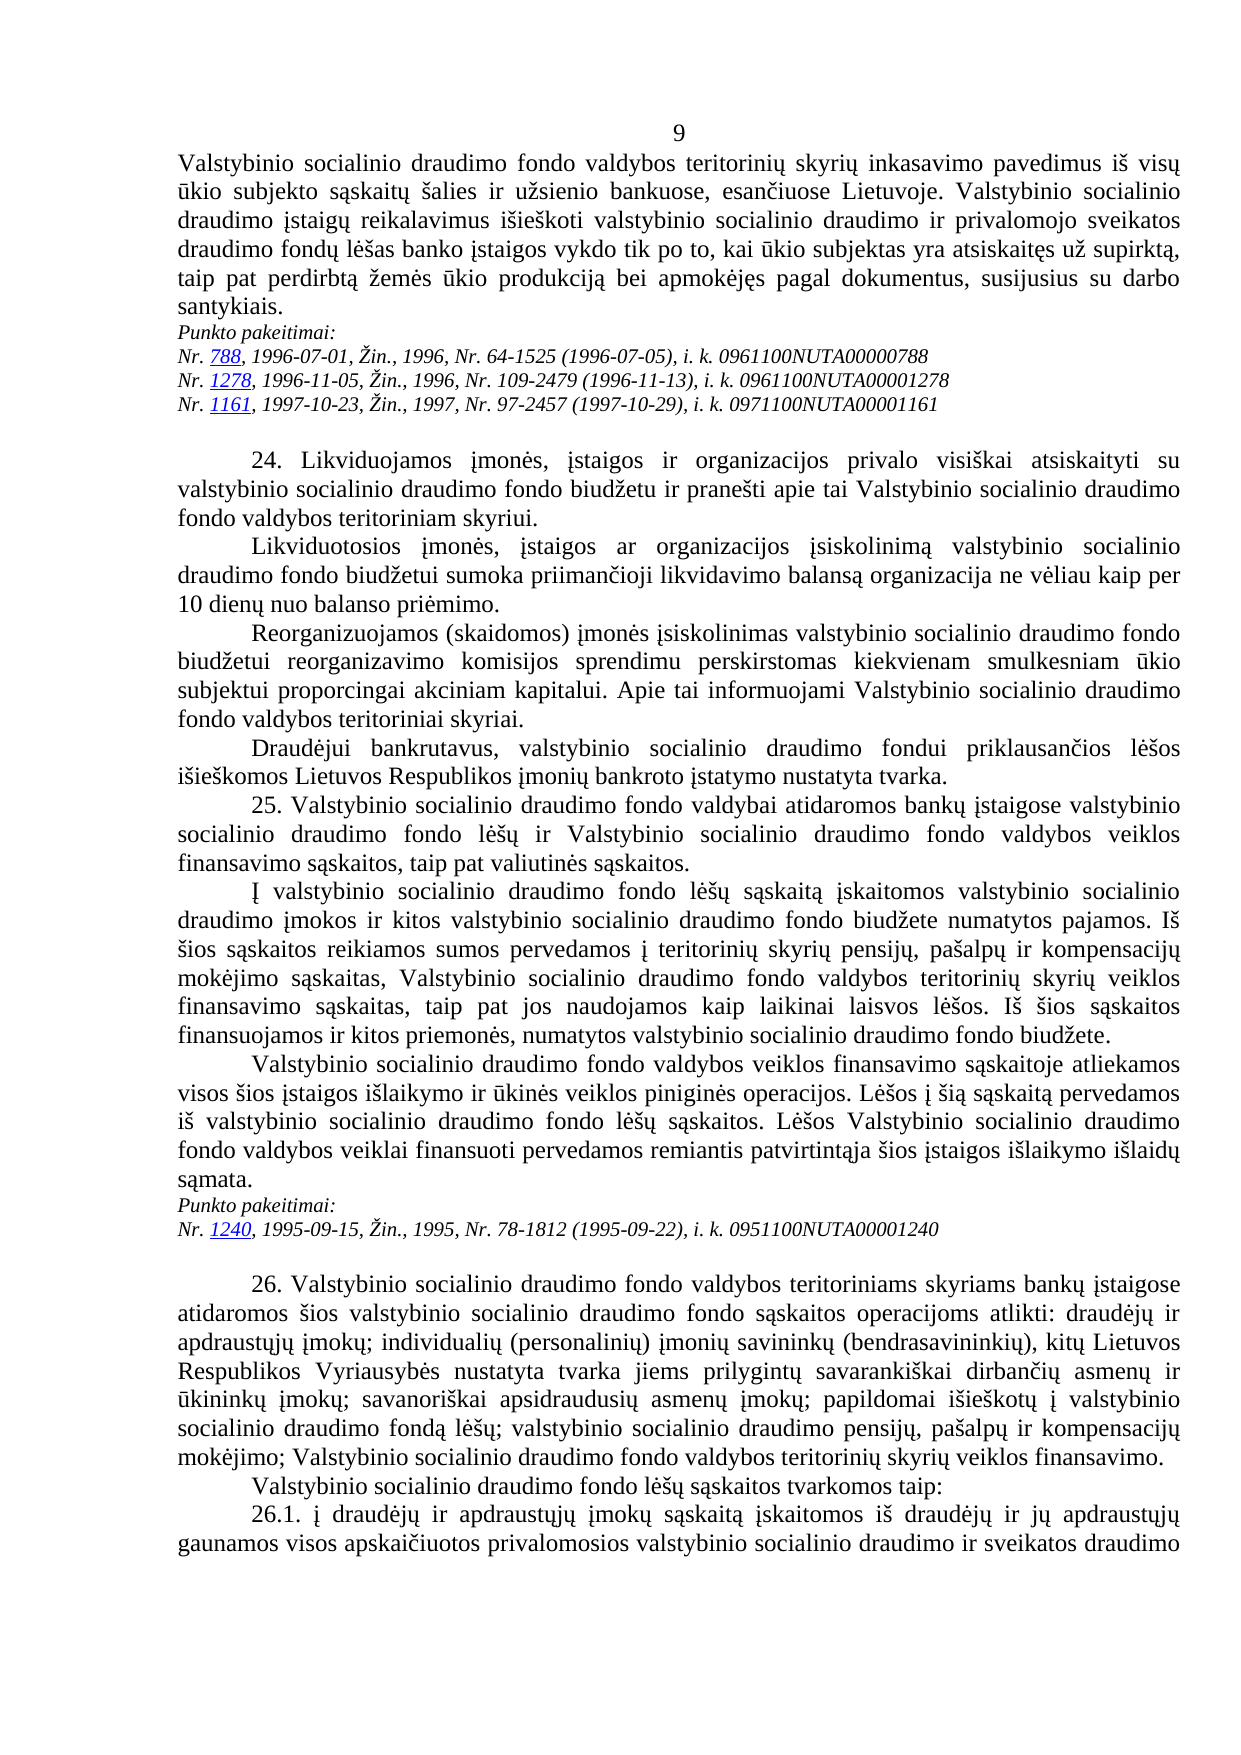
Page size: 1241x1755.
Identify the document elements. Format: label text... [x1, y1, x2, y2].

text 26.1. į draudėjų ir apdraustųjų įmokų sąskaitą įskaitomos iš draudėjų ir jų apdraustųjų gaunamos visos apskaičiuotos privalomosios valstybinio socialinio draudimo ir sveikatos draudimo [177, 1499, 1181, 1557]
text Punkto pakeitimai: [177, 1193, 1181, 1217]
text Nr. 1240, 1995-09-15, Žin., 1995, Nr. 78-1812 (1995-09-22), i. k. 0951100NUTA00001240 [177, 1217, 1181, 1241]
text 24. Likviduojamos įmonės, įstaigos ir organizacijos privalo visiškai atsiskaityti su valstybinio socialinio draudimo fondo biudžetu ir pranešti apie tai Valstybinio socialinio draudimo fondo valdybos teritoriniam skyriui. [177, 445, 1181, 531]
text Į valstybinio socialinio draudimo fondo lėšų sąskaitą įskaitomos valstybinio socialinio draudimo įmokos ir kitos valstybinio socialinio draudimo fondo biudžete numatytos pajamos. Iš šios sąskaitos reikiamos sumos pervedamos į teritorinių skyrių pensijų, pašalpų ir kompensacijų mokėjimo sąskaitas, Valstybinio socialinio draudimo fondo valdybos teritorinių skyrių veiklos finansavimo sąskaitas, taip pat jos naudojamos kaip laikinai laisvos lėšos. Iš šios sąskaitos finansuojamos ir kitos priemonės, numatytos valstybinio socialinio draudimo fondo biudžete. [177, 876, 1181, 1049]
text Valstybinio socialinio draudimo fondo valdybos veiklos finansavimo sąskaitoje atliekamos visos šios įstaigos išlaikymo ir ūkinės veiklos piniginės operacijos. Lėšos į šią sąskaitą pervedamos iš valstybinio socialinio draudimo fondo lėšų sąskaitos. Lėšos Valstybinio socialinio draudimo fondo valdybos veiklai finansuoti pervedamos remiantis patvirtintąja šios įstaigos išlaikymo išlaidų sąmata. [177, 1049, 1181, 1193]
text Valstybinio socialinio draudimo fondo lėšų sąskaitos tvarkomos taip: [177, 1471, 1181, 1499]
text Valstybinio socialinio draudimo fondo valdybos teritorinių skyrių inkasavimo pavedimus iš visų ūkio subjekto sąskaitų šalies ir užsienio bankuose, esančiuose Lietuvoje. Valstybinio socialinio draudimo įstaigų reikalavimus išieškoti valstybinio socialinio draudimo ir privalomojo sveikatos draudimo fondų lėšas banko įstaigos vykdo tik po to, kai ūkio subjektas yra atsiskaitęs už supirktą, taip pat perdirbtą žemės ūkio produkciją bei apmokėjęs pagal dokumentus, susijusius su darbo santykiais. [177, 148, 1181, 320]
text Nr. 1278, 1996-11-05, Žin., 1996, Nr. 109-2479 (1996-11-13), i. k. 0961100NUTA00001278 [177, 368, 1181, 392]
text Reorganizuojamos (skaidomos) įmonės įsiskolinimas valstybinio socialinio draudimo fondo biudžetui reorganizavimo komisijos sprendimu perskirstomas kiekvienam smulkesniam ūkio subjektui proporcingai akciniam kapitalui. Apie tai informuojami Valstybinio socialinio draudimo fondo valdybos teritoriniai skyriai. [177, 618, 1181, 733]
text Nr. 1161, 1997-10-23, Žin., 1997, Nr. 97-2457 (1997-10-29), i. k. 0971100NUTA00001161 [177, 392, 1181, 416]
text Nr. 788, 1996-07-01, Žin., 1996, Nr. 64-1525 (1996-07-05), i. k. 0961100NUTA00000788 [177, 344, 1181, 368]
text Likviduotosios įmonės, įstaigos ar organizacijos įsiskolinimą valstybinio socialinio draudimo fondo biudžetui sumoka priimančioji likvidavimo balansą organizacija ne vėliau kaip per 10 dienų nuo balanso priėmimo. [177, 531, 1181, 618]
text 26. Valstybinio socialinio draudimo fondo valdybos teritoriniams skyriams bankų įstaigose atidaromos šios valstybinio socialinio draudimo fondo sąskaitos operacijoms atlikti: draudėjų ir apdraustųjų įmokų; individualių (personalinių) įmonių savininkų (bendrasavininkių), kitų Lietuvos Respublikos Vyriausybės nustatyta tvarka jiems prilygintų savarankiškai dirbančių asmenų ir ūkininkų įmokų; savanoriškai apsidraudusių asmenų įmokų; papildomai išieškotų į valstybinio socialinio draudimo fondą lėšų; valstybinio socialinio draudimo pensijų, pašalpų ir kompensacijų mokėjimo; Valstybinio socialinio draudimo fondo valdybos teritorinių skyrių veiklos finansavimo. [177, 1269, 1181, 1471]
text Draudėjui bankrutavus, valstybinio socialinio draudimo fondui priklausančios lėšos išieškomos Lietuvos Respublikos įmonių bankroto įstatymo nustatyta tvarka. [177, 733, 1181, 790]
text 25. Valstybinio socialinio draudimo fondo valdybai atidaromos bankų įstaigose valstybinio socialinio draudimo fondo lėšų ir Valstybinio socialinio draudimo fondo valdybos veiklos finansavimo sąskaitos, taip pat valiutinės sąskaitos. [177, 790, 1181, 876]
text Punkto pakeitimai: [177, 320, 1181, 344]
